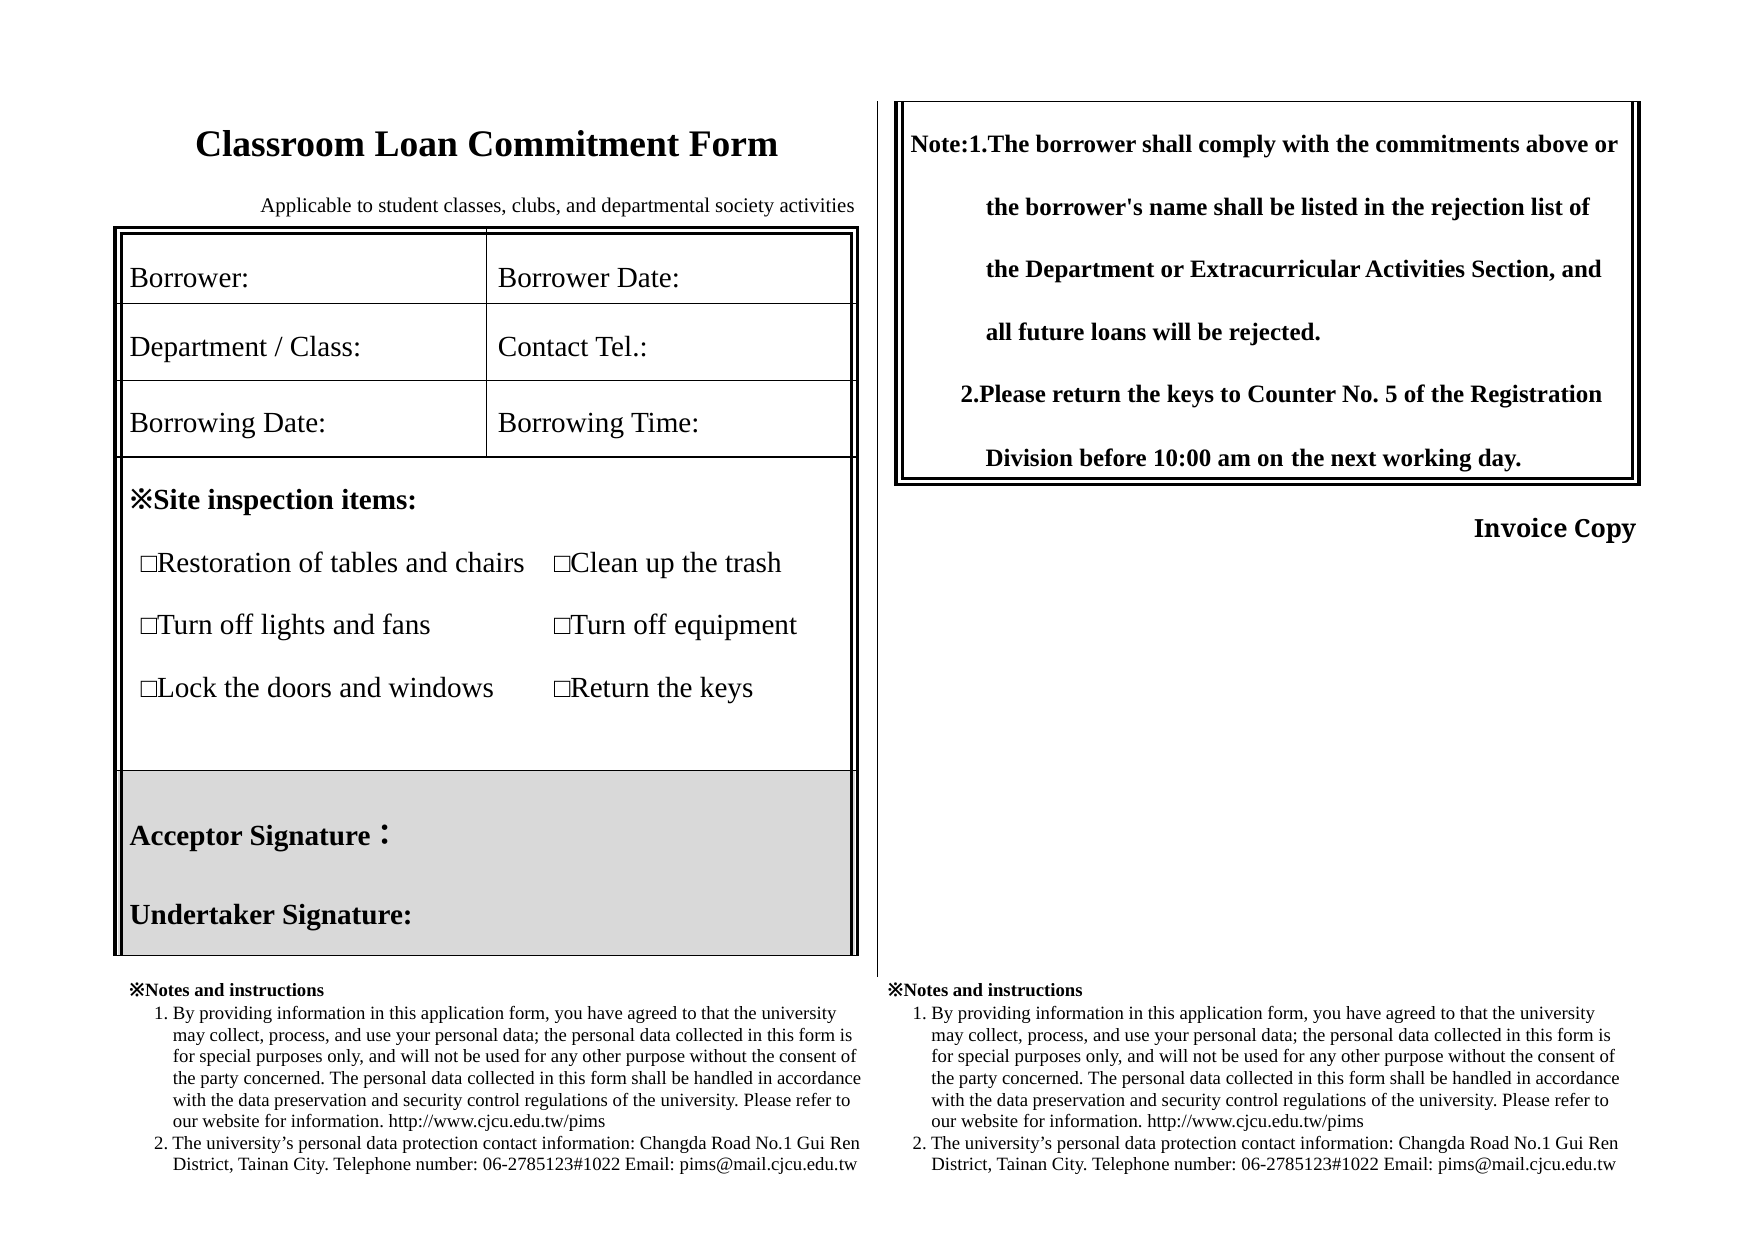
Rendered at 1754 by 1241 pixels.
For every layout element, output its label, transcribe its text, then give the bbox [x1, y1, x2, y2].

text Invoice Copy [949, 486, 1636, 549]
text Applicable to student classes, clubs, and departmental society activities [118, 163, 855, 226]
table_cell □Turn off lights and fans [129, 583, 543, 645]
table_cell Acceptor Signature： Undertaker Signature: [123, 771, 850, 955]
table_cell Note:1.The borrower shall comply with the commitments above or the borrower's name shall be listed in the rejection list of the Department or Extracurricular Activities Section, and all future loans will be rejected. 2.Please return the keys to Counter No. 5 of the Registration Division before 10:00 am on the next working day. [904, 102, 1631, 477]
table_cell Contact Tel.: [487, 304, 850, 379]
table_cell Department / Class: [123, 304, 486, 379]
table_header □Clean up the trash [543, 520, 836, 582]
table_cell □Turn off equipment [543, 583, 836, 645]
table_cell □Return the keys [543, 645, 836, 707]
table_cell Borrowing Date: [123, 381, 486, 456]
table_header □Restoration of tables and chairs [129, 520, 543, 582]
table_cell ※Site inspection items: [123, 458, 850, 770]
text Classroom Loan Commitment Form [118, 101, 855, 163]
table_cell □Lock the doors and windows [129, 645, 543, 707]
table_cell Borrowing Time: [487, 381, 850, 456]
table_header Borrower: [118, 229, 486, 303]
table_header Borrower Date: [487, 229, 855, 303]
